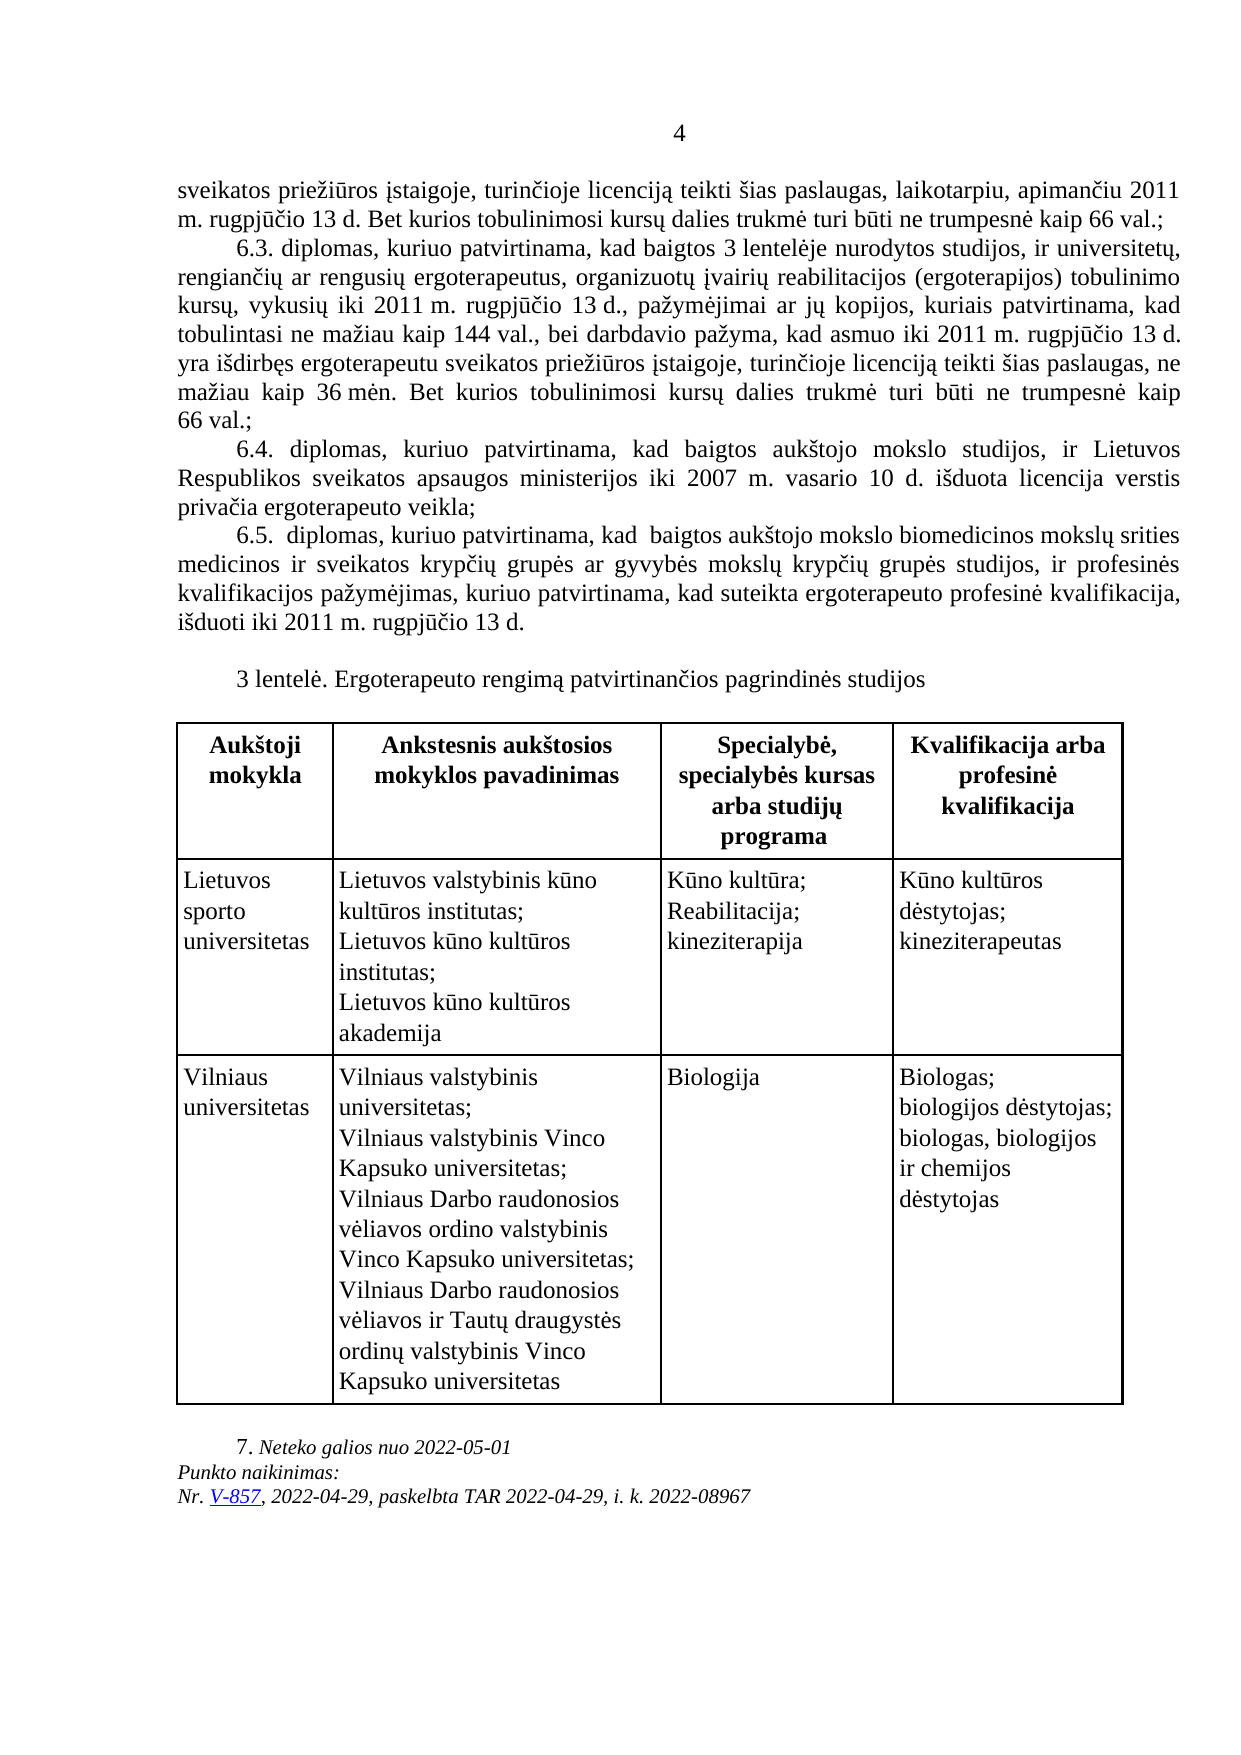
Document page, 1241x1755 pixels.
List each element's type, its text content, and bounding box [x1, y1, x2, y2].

table_cell Biologija [662, 1056, 892, 1402]
text 6.4. diplomas, kuriuo patvirtinama, kad baigtos aukštojo mokslo studijos, ir Lietuvos Respublikos sveikatos apsaugos ministerijos iki 2007 m. vasario 10 d. išduota licencija verstis privačia ergoterapeuto veikla; [177, 434, 1181, 521]
table_header Ankstesnis aukštosios mokyklos pavadinimas [334, 724, 660, 857]
table_cell Vilniaus valstybinis universitetas; Vilniaus valstybinis Vinco Kapsuko universitetas; Vilniaus Darbo raudonosios vėliavos ordino valstybinis Vinco Kapsuko universitetas; Vilniaus Darbo raudonosios vėliavos ir Tautų draugystės ordinų valstybinis Vinco Kapsuko universitetas [334, 1056, 660, 1402]
table_header Aukštoji mokykla [178, 724, 332, 857]
text sveikatos priežiūros įstaigoje, turinčioje licenciją teikti šias paslaugas, laikotarpiu, apimančiu 2011 m. rugpjūčio 13 d. Bet kurios tobulinimosi kursų dalies trukmė turi būti ne trumpesnė kaip 66 val.; [177, 176, 1181, 233]
table_cell Biologas; biologijos dėstytojas; biologas, biologijos ir chemijos dėstytojas [894, 1056, 1121, 1402]
table_cell Kūno kultūros dėstytojas; kineziterapeutas [894, 860, 1121, 1054]
table_cell Vilniaus universitetas [178, 1056, 332, 1402]
table_header Kvalifikacija arba profesinė kvalifikacija [894, 724, 1121, 857]
text Nr. V-857, 2022-04-29, paskelbta TAR 2022-04-29, i. k. 2022-08967 [177, 1484, 1181, 1508]
table_cell Kūno kultūra; Reabilitacija; kineziterapija [662, 860, 892, 1054]
table_header Specialybė, specialybės kursas arba studijų programa [662, 724, 892, 857]
text 7. Neteko galios nuo 2022-05-01 [177, 1433, 1181, 1460]
table_cell Lietuvos sporto universitetas [178, 860, 332, 1054]
text 3 lentelė. Ergoterapeuto rengimą patvirtinančios pagrindinės studijos [177, 664, 1181, 693]
text 6.5. diplomas, kuriuo patvirtinama, kad baigtos aukštojo mokslo biomedicinos mokslų srities medicinos ir sveikatos krypčių grupės ar gyvybės mokslų krypčių grupės studijos, ir profesinės kvalifikacijos pažymėjimas, kuriuo patvirtinama, kad suteikta ergoterapeuto profesinė kvalifikacija, išduoti iki 2011 m. rugpjūčio 13 d. [177, 521, 1181, 636]
text 6.3. diplomas, kuriuo patvirtinama, kad baigtos 3 lentelėje nurodytos studijos, ir universitetų, rengiančių ar rengusių ergoterapeutus, organizuotų įvairių reabilitacijos (ergoterapijos) tobulinimo kursų, vykusių iki 2011 m. rugpjūčio 13 d., pažymėjimai ar jų kopijos, kuriais patvirtinama, kad tobulintasi ne mažiau kaip 144 val., bei darbdavio pažyma, kad asmuo iki 2011 m. rugpjūčio 13 d. yra išdirbęs ergoterapeutu sveikatos priežiūros įstaigoje, turinčioje licenciją teikti šias paslaugas, ne mažiau kaip 36 mėn. Bet kurios tobulinimosi kursų dalies trukmė turi būti ne trumpesnė kaip 66 val.; [177, 233, 1181, 434]
table_cell Lietuvos valstybinis kūno kultūros institutas; Lietuvos kūno kultūros institutas; Lietuvos kūno kultūros akademija [334, 860, 660, 1054]
text Punkto naikinimas: [177, 1460, 1181, 1484]
